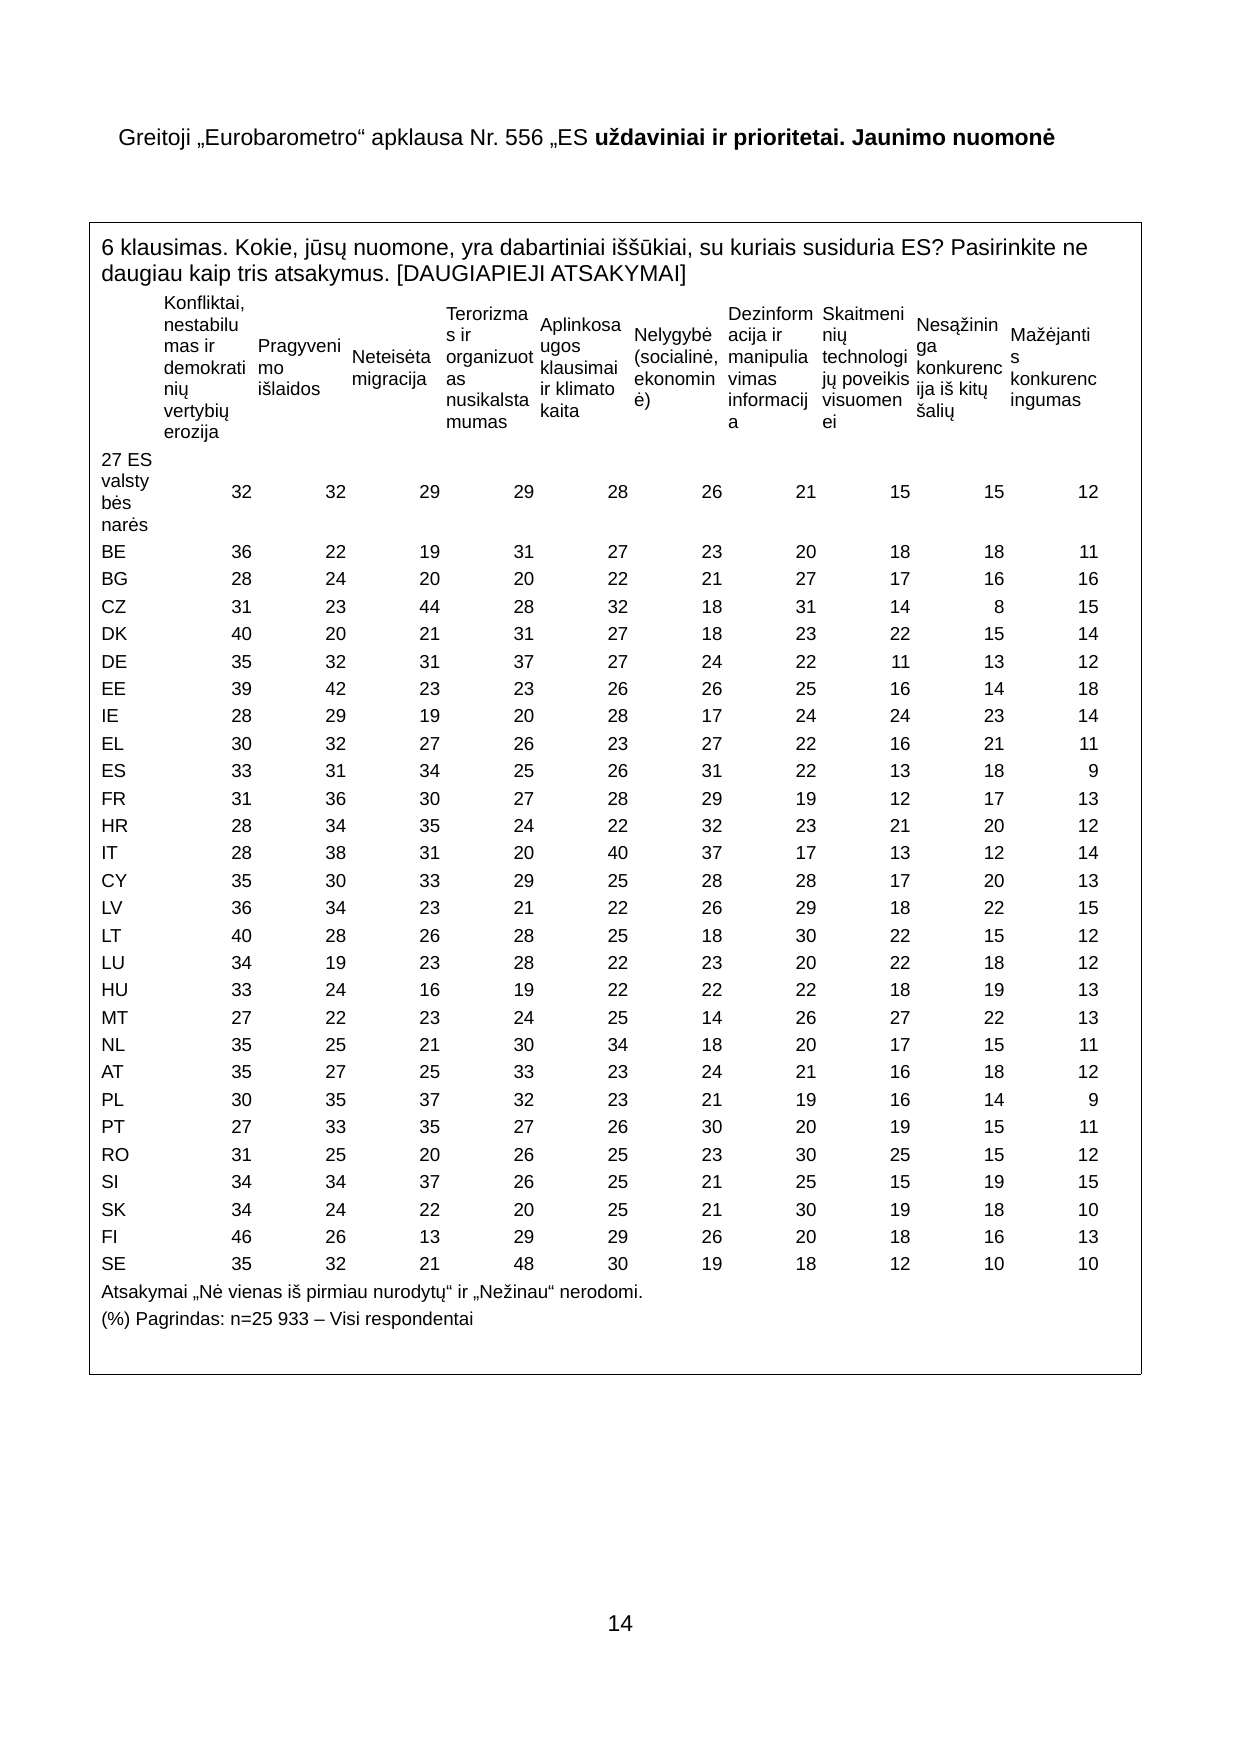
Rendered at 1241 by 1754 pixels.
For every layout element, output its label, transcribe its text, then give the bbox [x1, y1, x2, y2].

table_cell 26 [255, 1223, 349, 1250]
table_cell 22 [537, 812, 631, 839]
table_cell AT [98, 1059, 161, 1086]
table_cell 32 [537, 593, 631, 620]
table_cell 23 [631, 949, 725, 976]
table_cell 31 [443, 538, 537, 565]
table_cell 30 [443, 1031, 537, 1058]
table_cell 40 [161, 620, 255, 647]
table_cell 23 [725, 812, 819, 839]
table_cell 32 [161, 446, 255, 538]
table_cell 34 [349, 757, 443, 784]
table_cell HR [98, 812, 161, 839]
table_cell CY [98, 867, 161, 894]
table_cell 17 [913, 785, 1007, 812]
table_cell FI [98, 1223, 161, 1250]
table_cell 19 [819, 1195, 913, 1223]
table_cell 30 [161, 730, 255, 757]
table_cell 28 [537, 785, 631, 812]
table_cell 27 [161, 1113, 255, 1141]
table_cell 22 [725, 757, 819, 784]
table_cell 28 [161, 702, 255, 730]
table_cell 18 [913, 538, 1007, 565]
table_cell 20 [349, 565, 443, 593]
table_cell 11 [1007, 1031, 1101, 1058]
table_cell 12 [1007, 1059, 1101, 1086]
table_cell 28 [443, 921, 537, 949]
table_cell 26 [725, 1004, 819, 1031]
table_cell 17 [819, 1031, 913, 1058]
table_cell 25 [537, 1141, 631, 1168]
table_cell 22 [537, 565, 631, 593]
table_cell 46 [161, 1223, 255, 1250]
table_cell 12 [913, 839, 1007, 867]
table_cell 21 [443, 894, 537, 921]
table_cell 15 [913, 620, 1007, 647]
table_cell 28 [443, 593, 537, 620]
table_cell 14 [913, 1086, 1007, 1113]
table_cell 30 [161, 1086, 255, 1113]
table_cell Skaitmeninių technologijų poveikis visuomenei [819, 289, 913, 446]
table_cell 16 [819, 730, 913, 757]
table_cell 16 [819, 1086, 913, 1113]
table_cell 26 [537, 675, 631, 702]
table_cell Pragyvenimo išlaidos [255, 289, 349, 446]
table_cell 12 [1007, 921, 1101, 949]
table_cell 31 [161, 1141, 255, 1168]
table_cell 35 [161, 1031, 255, 1058]
table_cell 24 [631, 1059, 725, 1086]
table_cell 31 [349, 648, 443, 675]
table_cell 14 [631, 1004, 725, 1031]
table_cell Neteisėta migracija [349, 289, 443, 446]
table_cell 21 [631, 1168, 725, 1195]
table_cell 20 [255, 620, 349, 647]
table_cell 48 [443, 1250, 537, 1278]
table_cell 31 [443, 620, 537, 647]
table_cell 15 [1007, 894, 1101, 921]
table_cell Konfliktai, nestabilumas ir demokratinių vertybių erozija [161, 289, 255, 446]
table_cell 33 [255, 1113, 349, 1141]
table_cell 32 [255, 1250, 349, 1278]
table_cell 18 [631, 593, 725, 620]
table_cell 21 [913, 730, 1007, 757]
table_cell 19 [913, 976, 1007, 1004]
table_cell 18 [913, 1059, 1007, 1086]
table_cell 18 [819, 538, 913, 565]
table_cell 34 [161, 949, 255, 976]
table_cell 21 [349, 620, 443, 647]
table_cell 19 [913, 1168, 1007, 1195]
table_cell 35 [161, 867, 255, 894]
table_cell 26 [537, 757, 631, 784]
table_cell 31 [349, 839, 443, 867]
table_cell 23 [725, 620, 819, 647]
table_cell 23 [443, 675, 537, 702]
table_cell 9 [1007, 1086, 1101, 1113]
table_cell 11 [1007, 538, 1101, 565]
table_cell 27 [537, 538, 631, 565]
table_cell 18 [913, 1195, 1007, 1223]
table_cell 35 [255, 1086, 349, 1113]
table_cell 15 [913, 446, 1007, 538]
table_cell 27 [349, 730, 443, 757]
table_cell 20 [725, 1223, 819, 1250]
table_cell 20 [913, 867, 1007, 894]
table_cell 22 [819, 921, 913, 949]
table_cell 22 [255, 538, 349, 565]
table_cell 29 [443, 867, 537, 894]
table_cell 28 [443, 949, 537, 976]
table_cell 23 [537, 1059, 631, 1086]
table_cell 24 [255, 976, 349, 1004]
table_cell 15 [913, 1141, 1007, 1168]
table_cell 29 [537, 1223, 631, 1250]
table_cell 23 [537, 730, 631, 757]
table_cell 23 [631, 538, 725, 565]
table_cell BE [98, 538, 161, 565]
table_cell 28 [537, 446, 631, 538]
table_cell 31 [631, 757, 725, 784]
table_cell 33 [161, 757, 255, 784]
table_cell 42 [255, 675, 349, 702]
table_cell 30 [725, 1141, 819, 1168]
table_cell 28 [161, 812, 255, 839]
table_cell 25 [537, 867, 631, 894]
table_cell 28 [161, 565, 255, 593]
table_cell 23 [349, 949, 443, 976]
table_cell 24 [255, 565, 349, 593]
table_cell LU [98, 949, 161, 976]
table_cell 11 [819, 648, 913, 675]
table_cell 32 [255, 446, 349, 538]
table_cell 35 [349, 1113, 443, 1141]
table_cell 23 [631, 1141, 725, 1168]
table_cell 22 [913, 1004, 1007, 1031]
table_cell 28 [161, 839, 255, 867]
table_cell 8 [913, 593, 1007, 620]
table_cell 21 [725, 446, 819, 538]
table_cell LV [98, 894, 161, 921]
table_cell EE [98, 675, 161, 702]
table_cell 40 [537, 839, 631, 867]
table_cell 21 [349, 1250, 443, 1278]
table_cell 19 [631, 1250, 725, 1278]
table_cell 10 [1007, 1195, 1101, 1223]
table_cell 31 [161, 785, 255, 812]
table_cell 26 [349, 921, 443, 949]
table_cell 15 [913, 1113, 1007, 1141]
table_cell 27 ES valstybės narės [98, 446, 161, 538]
table_cell 25 [349, 1059, 443, 1086]
table_header 6 klausimas. Kokie, jūsų nuomone, yra dabartiniai iššūkiai, su kuriais susiduria ES? Pasirinkite ne daugiau kaip tris atsakymus. [DAUGIAPIEJI ATSAKYMAI] [98, 231, 1101, 289]
table_cell 15 [1007, 593, 1101, 620]
table_cell 15 [913, 921, 1007, 949]
table_cell 26 [443, 1141, 537, 1168]
table_cell NL [98, 1031, 161, 1058]
table_cell 24 [725, 702, 819, 730]
table_cell 35 [161, 648, 255, 675]
table_cell 26 [631, 1223, 725, 1250]
table_cell 18 [631, 620, 725, 647]
table_cell DK [98, 620, 161, 647]
table_cell 10 [913, 1250, 1007, 1278]
table_cell 27 [725, 565, 819, 593]
table_cell 22 [537, 949, 631, 976]
table_cell 22 [537, 894, 631, 921]
table_cell 33 [443, 1059, 537, 1086]
table_cell 35 [161, 1059, 255, 1086]
table_cell 18 [725, 1250, 819, 1278]
table_cell 36 [161, 894, 255, 921]
table_cell 27 [443, 785, 537, 812]
table_cell 15 [819, 446, 913, 538]
table_cell Terorizmas ir organizuotas nusikalstamumas [443, 289, 537, 446]
table_cell 39 [161, 675, 255, 702]
table_cell 24 [631, 648, 725, 675]
table_cell 26 [443, 1168, 537, 1195]
table_cell 22 [819, 949, 913, 976]
table_cell 14 [819, 593, 913, 620]
table_cell 20 [443, 839, 537, 867]
table_cell 27 [537, 620, 631, 647]
table_cell ES [98, 757, 161, 784]
table_cell 32 [255, 730, 349, 757]
table_cell 27 [631, 730, 725, 757]
table_cell 23 [913, 702, 1007, 730]
table_cell 44 [349, 593, 443, 620]
table_cell 22 [349, 1195, 443, 1223]
table_cell 18 [913, 949, 1007, 976]
table_cell 22 [537, 976, 631, 1004]
table_cell 20 [725, 538, 819, 565]
table_cell 34 [161, 1195, 255, 1223]
table_cell 19 [443, 976, 537, 1004]
table_cell SK [98, 1195, 161, 1223]
table_cell PT [98, 1113, 161, 1141]
table_cell 23 [349, 675, 443, 702]
table_cell 35 [161, 1250, 255, 1278]
table_cell 24 [819, 702, 913, 730]
table_cell 22 [255, 1004, 349, 1031]
table_cell 28 [255, 921, 349, 949]
table_cell 19 [349, 538, 443, 565]
table_cell 17 [725, 839, 819, 867]
table_cell 21 [631, 1195, 725, 1223]
table_cell 34 [255, 1168, 349, 1195]
table_cell 26 [631, 894, 725, 921]
table_cell 20 [443, 1195, 537, 1223]
table_cell 22 [725, 730, 819, 757]
table_cell 13 [1007, 785, 1101, 812]
table_cell 16 [913, 1223, 1007, 1250]
table_cell 35 [349, 812, 443, 839]
table_cell 27 [819, 1004, 913, 1031]
table_cell 37 [349, 1168, 443, 1195]
table_cell DE [98, 648, 161, 675]
table_cell 15 [913, 1031, 1007, 1058]
table_cell 17 [631, 702, 725, 730]
table_cell 40 [161, 921, 255, 949]
table_cell 25 [537, 1004, 631, 1031]
table_cell 13 [913, 648, 1007, 675]
table_cell (%) Pagrindas: n=25 933 – Visi respondentai [98, 1305, 1101, 1332]
table_cell 25 [255, 1141, 349, 1168]
table_cell MT [98, 1004, 161, 1031]
table_cell 24 [443, 1004, 537, 1031]
table_cell 25 [537, 1168, 631, 1195]
table_cell 18 [631, 921, 725, 949]
table_cell 16 [1007, 565, 1101, 593]
table_cell 21 [631, 1086, 725, 1113]
table_cell 37 [443, 648, 537, 675]
table_cell 18 [1007, 675, 1101, 702]
table_cell 29 [349, 446, 443, 538]
table_cell 27 [443, 1113, 537, 1141]
table_cell 16 [819, 675, 913, 702]
table_cell 18 [819, 1223, 913, 1250]
table_cell 38 [255, 839, 349, 867]
table_cell 17 [819, 867, 913, 894]
table_cell 21 [631, 565, 725, 593]
table_cell 22 [819, 620, 913, 647]
table_cell 30 [349, 785, 443, 812]
table_cell 20 [443, 565, 537, 593]
table_cell 29 [631, 785, 725, 812]
table_cell 32 [631, 812, 725, 839]
table_cell 13 [1007, 1004, 1101, 1031]
table_cell 14 [1007, 702, 1101, 730]
table_cell Nesąžininga konkurencija iš kitų šalių [913, 289, 1007, 446]
table_cell PL [98, 1086, 161, 1113]
table_cell 18 [819, 894, 913, 921]
table_cell 13 [1007, 867, 1101, 894]
table_cell 23 [349, 894, 443, 921]
table_cell 31 [255, 757, 349, 784]
table_cell 34 [537, 1031, 631, 1058]
table_cell 20 [913, 812, 1007, 839]
table_cell 13 [819, 839, 913, 867]
table_cell 29 [255, 702, 349, 730]
table_cell 23 [537, 1086, 631, 1113]
table_cell 37 [631, 839, 725, 867]
table_cell 13 [1007, 1223, 1101, 1250]
table_cell 36 [161, 538, 255, 565]
table_cell 30 [255, 867, 349, 894]
table_cell 15 [819, 1168, 913, 1195]
table_cell 36 [255, 785, 349, 812]
table_cell 17 [819, 565, 913, 593]
table_cell 12 [1007, 648, 1101, 675]
table_cell Mažėjantis konkurencingumas [1007, 289, 1101, 446]
table_cell Atsakymai „Nė vienas iš pirmiau nurodytų“ ir „Nežinau“ nerodomi. [98, 1278, 1101, 1305]
table_cell 23 [349, 1004, 443, 1031]
table_cell FR [98, 785, 161, 812]
table_cell 32 [443, 1086, 537, 1113]
table_cell 22 [725, 976, 819, 1004]
table_cell 34 [255, 812, 349, 839]
table_cell 14 [1007, 839, 1101, 867]
table_cell 24 [255, 1195, 349, 1223]
table_cell 11 [1007, 1113, 1101, 1141]
table_cell 16 [349, 976, 443, 1004]
table_cell SE [98, 1250, 161, 1278]
table_cell 33 [161, 976, 255, 1004]
table_cell Dezinformacija ir manipuliavimas informacija [725, 289, 819, 446]
table_cell 27 [161, 1004, 255, 1031]
table_cell 16 [913, 565, 1007, 593]
table_cell RO [98, 1141, 161, 1168]
table_cell 24 [443, 812, 537, 839]
table_cell 15 [1007, 1168, 1101, 1195]
table_cell CZ [98, 593, 161, 620]
table_cell IE [98, 702, 161, 730]
table_cell 13 [349, 1223, 443, 1250]
table_cell 10 [1007, 1250, 1101, 1278]
table_cell EL [98, 730, 161, 757]
table_cell 26 [631, 446, 725, 538]
table_cell 14 [913, 675, 1007, 702]
table_cell 25 [537, 1195, 631, 1223]
table_cell 28 [725, 867, 819, 894]
table_cell 18 [819, 976, 913, 1004]
table_cell 25 [725, 675, 819, 702]
table_cell 26 [537, 1113, 631, 1141]
table_cell 12 [1007, 812, 1101, 839]
table_cell Nelygybė (socialinė, ekonominė) [631, 289, 725, 446]
table_cell 14 [1007, 620, 1101, 647]
table_cell 32 [255, 648, 349, 675]
table_cell 31 [161, 593, 255, 620]
table_cell SI [98, 1168, 161, 1195]
table_cell 22 [631, 976, 725, 1004]
table_cell 30 [725, 1195, 819, 1223]
table_cell 19 [819, 1113, 913, 1141]
table_cell 12 [819, 785, 913, 812]
table_cell 25 [443, 757, 537, 784]
table_cell BG [98, 565, 161, 593]
table_cell 25 [819, 1141, 913, 1168]
table_cell 26 [443, 730, 537, 757]
table_cell 19 [255, 949, 349, 976]
table_cell 34 [161, 1168, 255, 1195]
table_cell 28 [537, 702, 631, 730]
table_cell 26 [631, 675, 725, 702]
table_cell 23 [255, 593, 349, 620]
table_cell Aplinkosaugos klausimai ir klimato kaita [537, 289, 631, 446]
table_cell 12 [819, 1250, 913, 1278]
table_cell 27 [255, 1059, 349, 1086]
table_cell LT [98, 921, 161, 949]
table_cell 28 [631, 867, 725, 894]
table_cell 25 [725, 1168, 819, 1195]
table_cell 22 [913, 894, 1007, 921]
table_cell 30 [725, 921, 819, 949]
table_cell 19 [349, 702, 443, 730]
table_cell IT [98, 839, 161, 867]
table_cell 31 [725, 593, 819, 620]
table_cell 20 [725, 1031, 819, 1058]
table_cell 20 [725, 1113, 819, 1141]
table_cell 30 [537, 1250, 631, 1278]
table_cell 19 [725, 785, 819, 812]
table_cell 21 [725, 1059, 819, 1086]
table_cell 13 [1007, 976, 1101, 1004]
table_cell 18 [913, 757, 1007, 784]
table_cell 20 [443, 702, 537, 730]
table_cell 12 [1007, 446, 1101, 538]
table_cell 29 [443, 446, 537, 538]
table_cell 33 [349, 867, 443, 894]
table_cell 20 [349, 1141, 443, 1168]
table_cell 27 [537, 648, 631, 675]
table_cell 29 [443, 1223, 537, 1250]
table_cell 11 [1007, 730, 1101, 757]
table_cell 16 [819, 1059, 913, 1086]
table_cell 20 [725, 949, 819, 976]
table_cell 22 [725, 648, 819, 675]
table_cell 21 [349, 1031, 443, 1058]
table_cell 12 [1007, 1141, 1101, 1168]
table_cell 29 [725, 894, 819, 921]
table_cell 25 [255, 1031, 349, 1058]
table_cell 37 [349, 1086, 443, 1113]
table_cell 12 [1007, 949, 1101, 976]
table_cell 34 [255, 894, 349, 921]
table_cell 18 [631, 1031, 725, 1058]
table_cell 21 [819, 812, 913, 839]
table_cell 30 [631, 1113, 725, 1141]
table_cell 9 [1007, 757, 1101, 784]
table_cell 25 [537, 921, 631, 949]
table_cell 13 [819, 757, 913, 784]
table_cell 19 [725, 1086, 819, 1113]
table_cell [98, 289, 161, 446]
table_cell HU [98, 976, 161, 1004]
